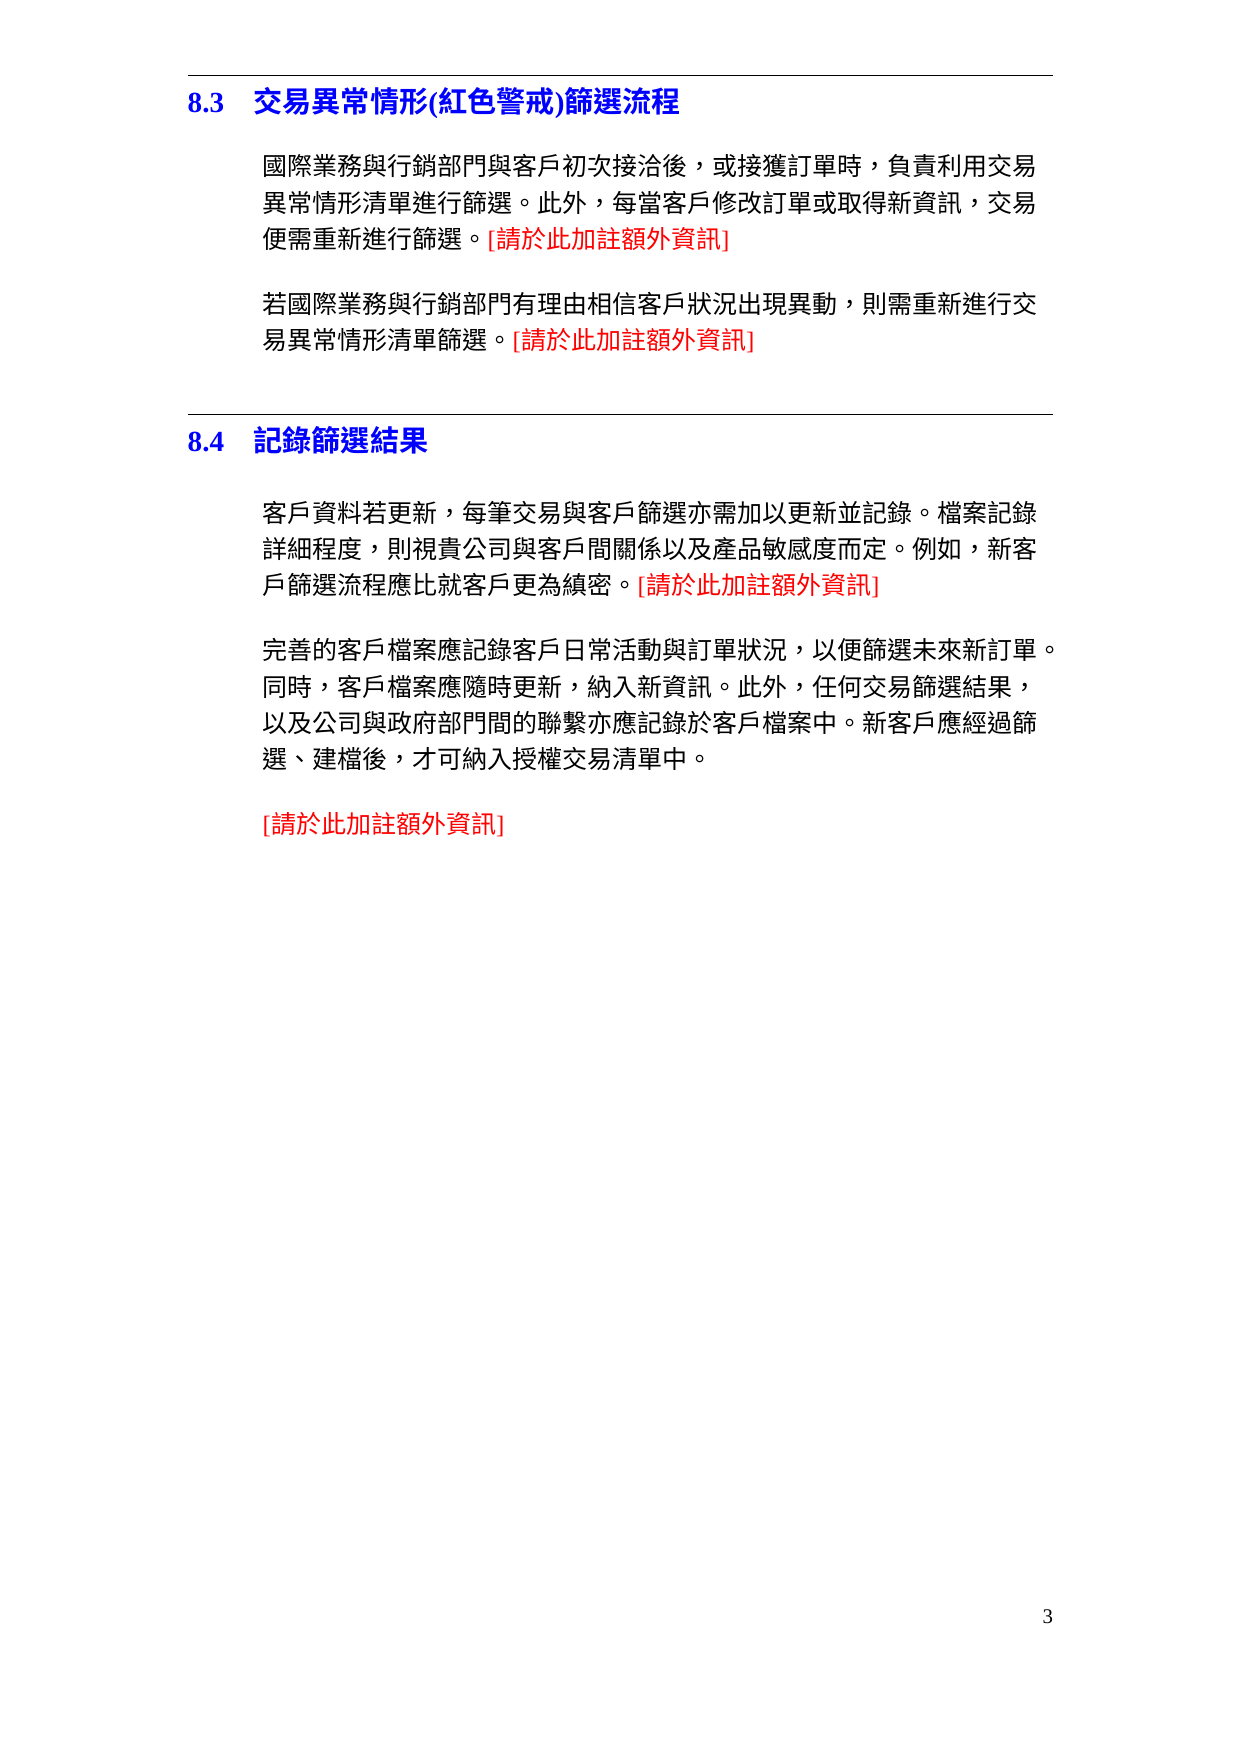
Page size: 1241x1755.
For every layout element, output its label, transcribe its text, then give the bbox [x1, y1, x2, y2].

text 客戶資料若更新，每筆交易與客戶篩選亦需加以更新並記錄。檔案記錄詳細程度，則視貴公司與客戶間關係以及產品敏感度而定。例如，新客戶篩選流程應比就客戶更為縝密。[請於此加註額外資訊] [262, 493, 1053, 602]
text [請於此加註額外資訊] [262, 804, 1053, 841]
subtitle 8.3 交易異常情形(紅色警戒)篩選流程 [187, 76, 1053, 120]
text 若國際業務與行銷部門有理由相信客戶狀況出現異動，則需重新進行交易異常情形清單篩選。[請於此加註額外資訊] [262, 284, 1053, 357]
text 完善的客戶檔案應記錄客戶日常活動與訂單狀況，以便篩選未來新訂單。同時，客戶檔案應隨時更新，納入新資訊。此外，任何交易篩選結果，以及公司與政府部門間的聯繫亦應記錄於客戶檔案中。新客戶應經過篩選、建檔後，才可納入授權交易清單中。 [262, 631, 1053, 776]
subtitle 8.4 記錄篩選結果 [187, 415, 1053, 460]
text 國際業務與行銷部門與客戶初次接洽後，或接獲訂單時，負責利用交易異常情形清單進行篩選。此外，每當客戶修改訂單或取得新資訊，交易便需重新進行篩選。[請於此加註額外資訊] [262, 147, 1053, 256]
